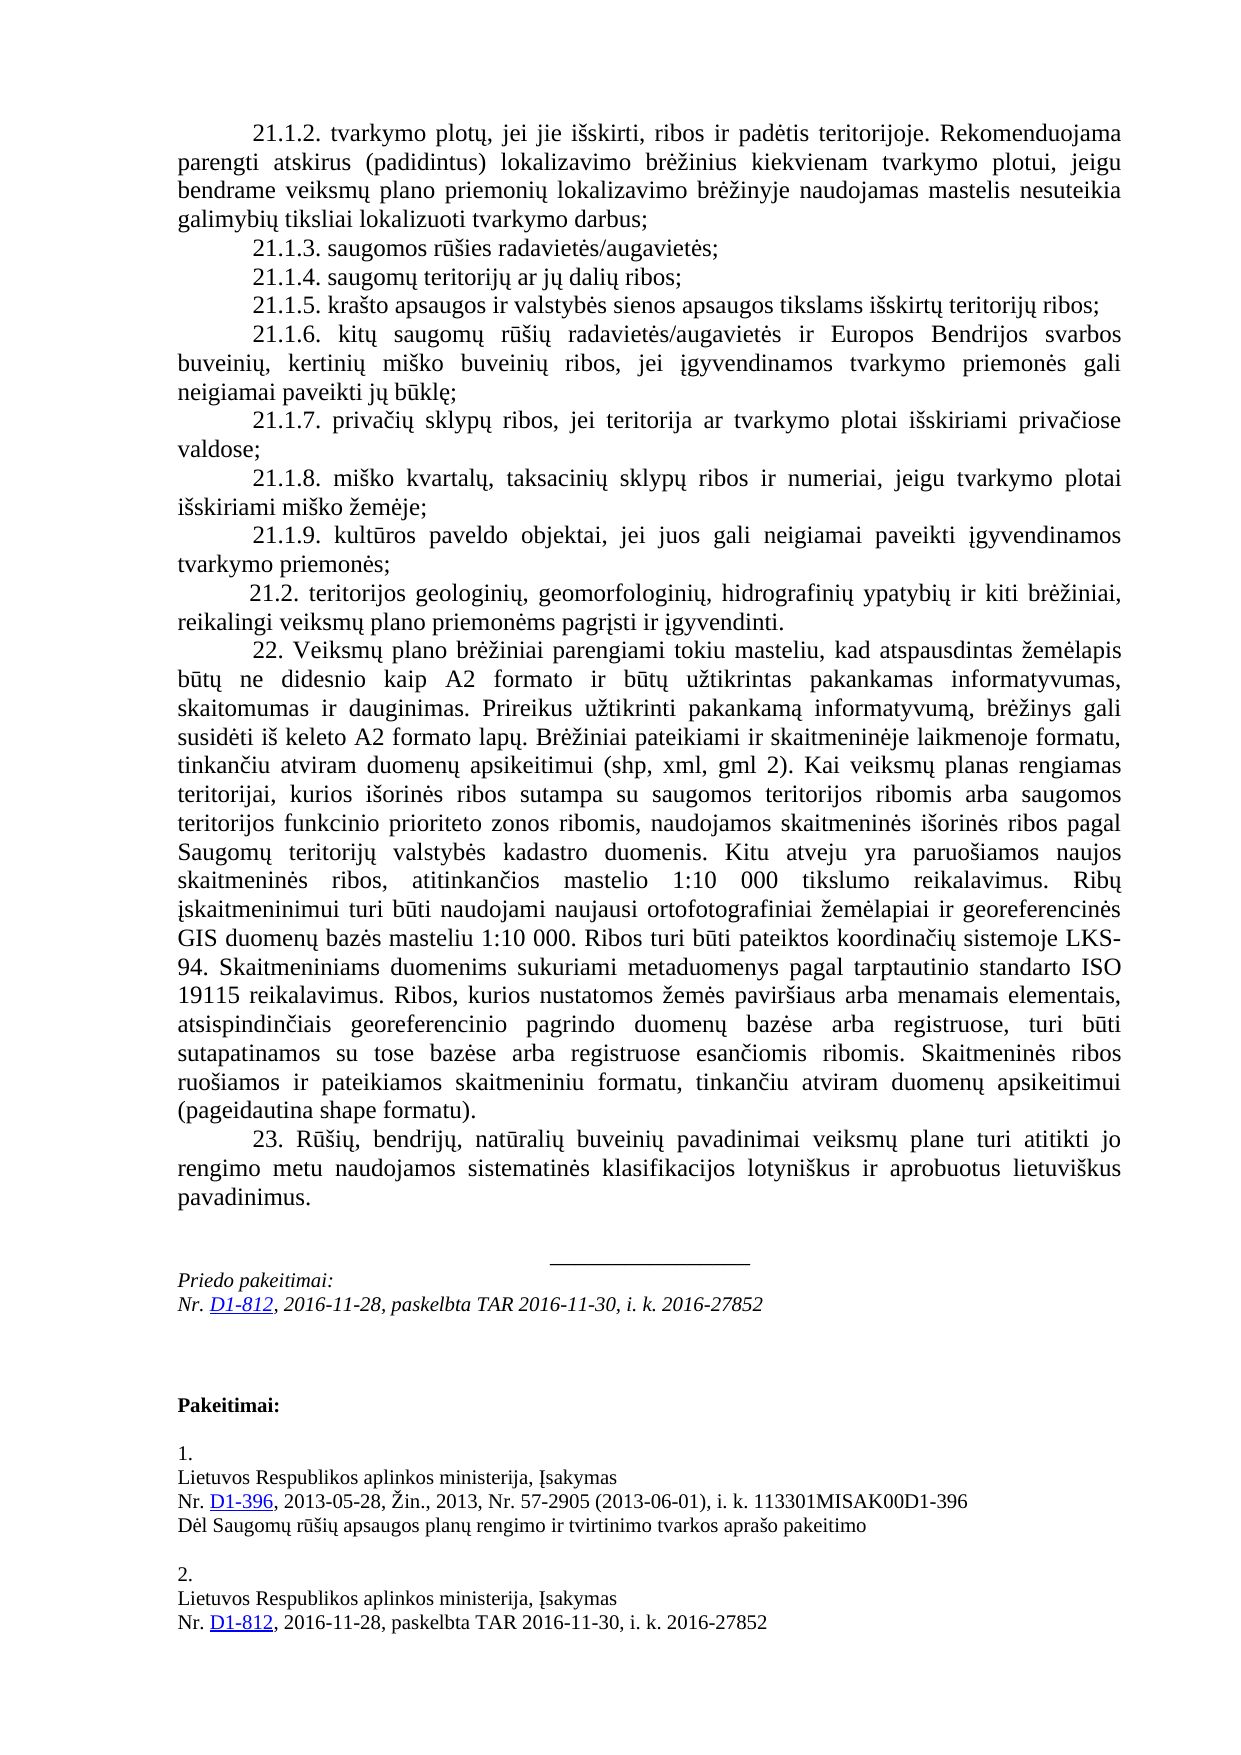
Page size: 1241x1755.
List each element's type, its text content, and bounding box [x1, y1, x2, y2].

text 21.1.5. krašto apsaugos ir valstybės sienos apsaugos tikslams išskirtų teritorijų ribos; [177, 291, 1122, 319]
text 21.1.6. kitų saugomų rūšių radavietės/augavietės ir Europos Bendrijos svarbos buveinių, kertinių miško buveinių ribos, jei įgyvendinamos tvarkymo priemonės gali neigiamai paveikti jų būklę; [177, 319, 1122, 406]
text 21.1.9. kultūros paveldo objektai, jei juos gali neigiamai paveikti įgyvendinamos tvarkymo priemonės; [177, 521, 1122, 578]
text 21.1.4. saugomų teritorijų ar jų dalių ribos; [177, 262, 1122, 291]
text Lietuvos Respublikos aplinkos ministerija, Įsakymas [177, 1465, 1122, 1489]
text 2. [177, 1562, 1122, 1586]
text Nr. D1-396, 2013-05-28, Žin., 2013, Nr. 57-2905 (2013-06-01), i. k. 113301MISAK00D1-396 [177, 1489, 1122, 1513]
text Nr. D1-812, 2016-11-28, paskelbta TAR 2016-11-30, i. k. 2016-27852 [177, 1292, 1122, 1316]
text 21.1.2. tvarkymo plotų, jei jie išskirti, ribos ir padėtis teritorijoje. Rekomenduojama parengti atskirus (padidintus) lokalizavimo brėžinius kiekvienam tvarkymo plotui, jeigu bendrame veiksmų plano priemonių lokalizavimo brėžinyje naudojamas mastelis nesuteikia galimybių tiksliai lokalizuoti tvarkymo darbus; [177, 118, 1122, 233]
text 23. Rūšių, bendrijų, natūralių buveinių pavadinimai veiksmų plane turi atitikti jo rengimo metu naudojamos sistematinės klasifikacijos lotyniškus ir aprobuotus lietuviškus pavadinimus. [177, 1124, 1122, 1211]
text Priedo pakeitimai: [177, 1268, 1122, 1292]
text 22. Veiksmų plano brėžiniai parengiami tokiu masteliu, kad atspausdintas žemėlapis būtų ne didesnio kaip A2 formato ir būtų užtikrintas pakankamas informatyvumas, skaitomumas ir dauginimas. Prireikus užtikrinti pakankamą informatyvumą, brėžinys gali susidėti iš keleto A2 formato lapų. Brėžiniai pateikiami ir skaitmeninėje laikmenoje formatu, tinkančiu atviram duomenų apsikeitimui (shp, xml, gml 2). Kai veiksmų planas rengiamas teritorijai, kurios išorinės ribos sutampa su saugomos teritorijos ribomis arba saugomos teritorijos funkcinio prioriteto zonos ribomis, naudojamos skaitmeninės išorinės ribos pagal Saugomų teritorijų valstybės kadastro duomenis. Kitu atveju yra paruošiamos naujos skaitmeninės ribos, atitinkančios mastelio 1:10 000 tikslumo reikalavimus. Ribų įskaitmeninimui turi būti naudojami naujausi ortofotografiniai žemėlapiai ir georeferencinės GIS duomenų bazės masteliu 1:10 000. Ribos turi būti pateiktos koordinačių sistemoje LKS-94. Skaitmeniniams duomenims sukuriami metaduomenys pagal tarptautinio standarto ISO 19115 reikalavimus. Ribos, kurios nustatomos žemės paviršiaus arba menamais elementais, atsispindinčiais georeferencinio pagrindo duomenų bazėse arba registruose, turi būti sutapatinamos su tose bazėse arba registruose esančiomis ribomis. Skaitmeninės ribos ruošiamos ir pateikiamos skaitmeniniu formatu, tinkančiu atviram duomenų apsikeitimui (pageidautina shape formatu). [177, 636, 1122, 1124]
text Pakeitimai: [177, 1393, 1122, 1417]
text 21.2. teritorijos geologinių, geomorfologinių, hidrografinių ypatybių ir kiti brėžiniai, reikalingi veiksmų plano priemonėms pagrįsti ir įgyvendinti. [177, 578, 1122, 636]
text Nr. D1-812, 2016-11-28, paskelbta TAR 2016-11-30, i. k. 2016-27852 [177, 1610, 1122, 1634]
text Lietuvos Respublikos aplinkos ministerija, Įsakymas [177, 1586, 1122, 1610]
text ________________ [177, 1239, 1122, 1268]
text 1. [177, 1441, 1122, 1465]
text Dėl Saugomų rūšių apsaugos planų rengimo ir tvirtinimo tvarkos aprašo pakeitimo [177, 1513, 1122, 1537]
text 21.1.8. miško kvartalų, taksacinių sklypų ribos ir numeriai, jeigu tvarkymo plotai išskiriami miško žemėje; [177, 463, 1122, 521]
text 21.1.7. privačių sklypų ribos, jei teritorija ar tvarkymo plotai išskiriami privačiose valdose; [177, 406, 1122, 463]
text 21.1.3. saugomos rūšies radavietės/augavietės; [177, 233, 1122, 262]
